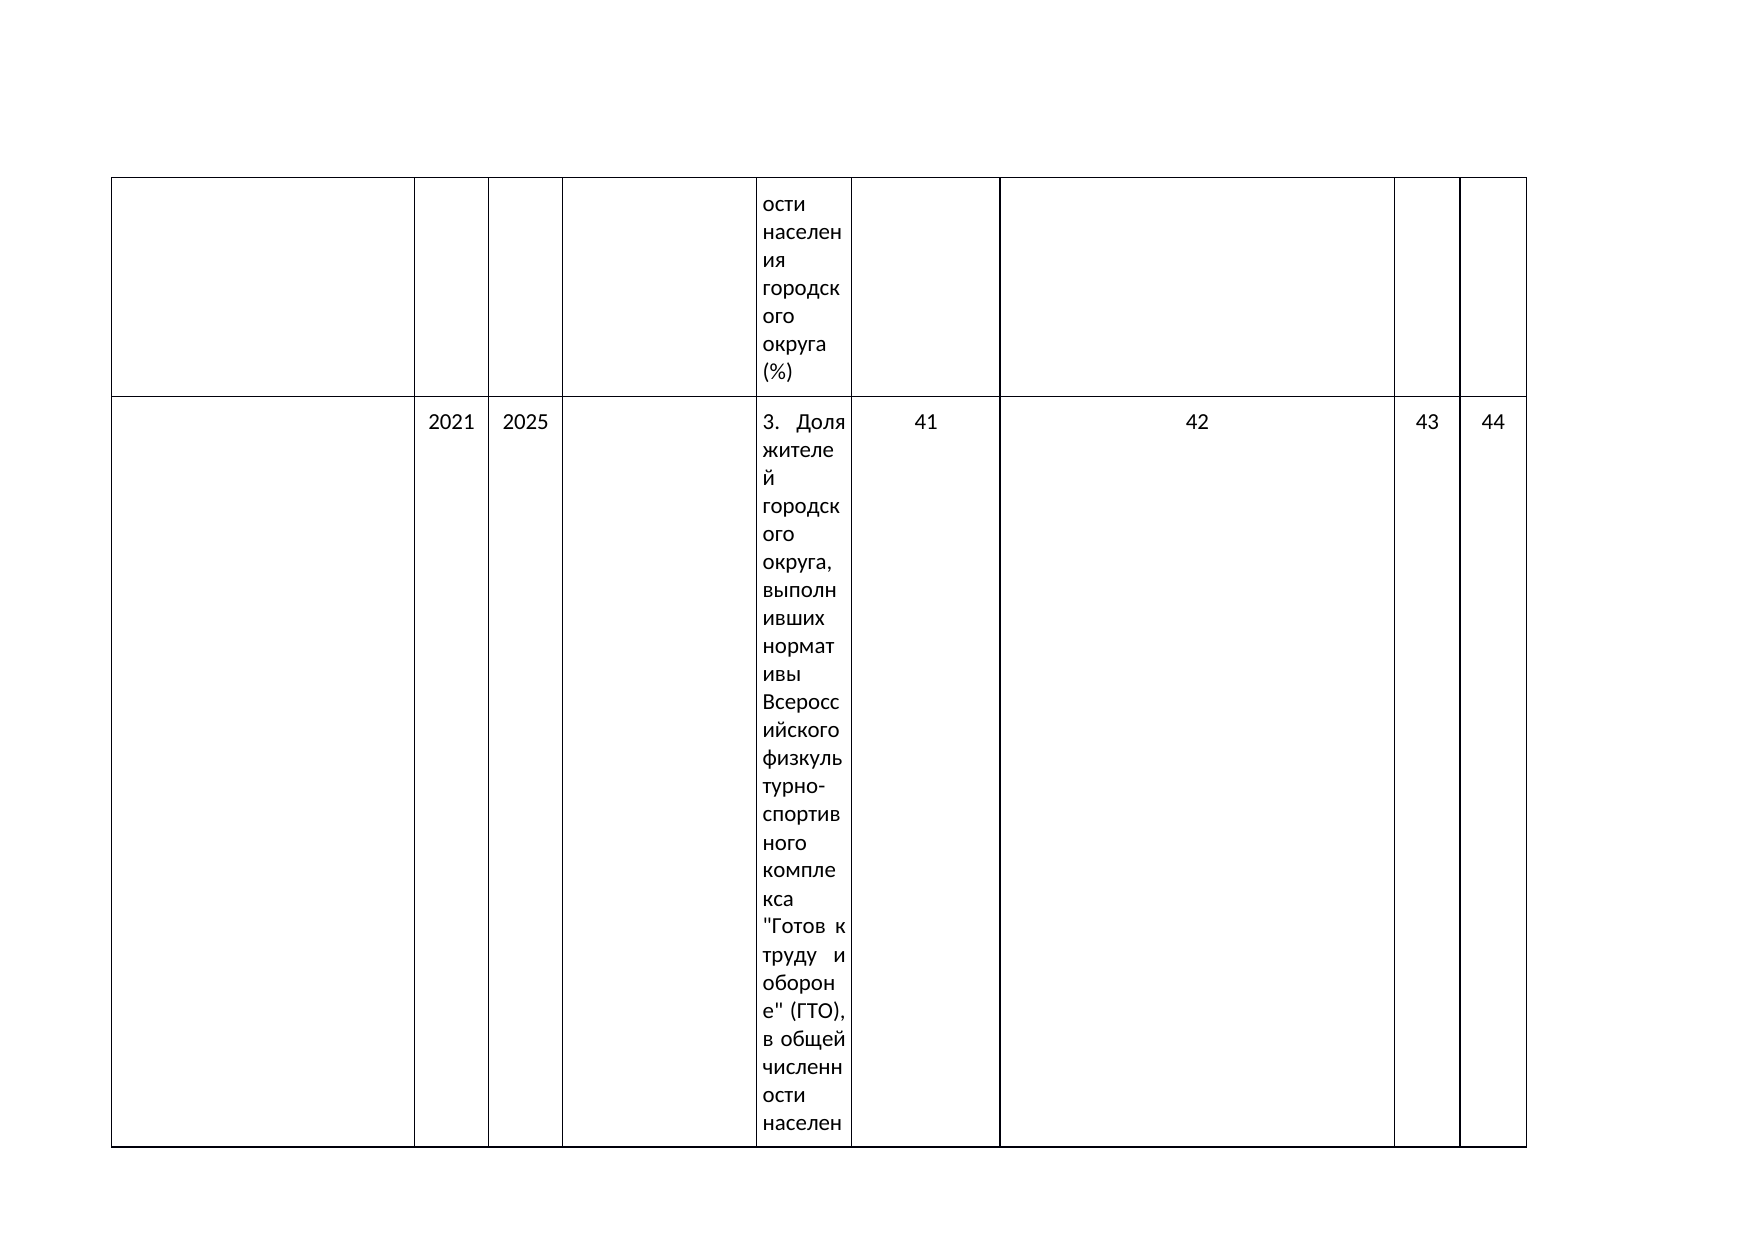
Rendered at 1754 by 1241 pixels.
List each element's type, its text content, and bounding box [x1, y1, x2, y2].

table_cell 41 [852, 397, 999, 1146]
table_cell [1461, 178, 1526, 396]
table_cell 2021 [415, 397, 488, 1146]
table_cell 43 [1395, 397, 1459, 1146]
table_cell [852, 178, 999, 396]
table_cell [563, 178, 756, 396]
table_cell 3. Доля жителей городского округа, выполнивших нормативы Всероссийского физкультурно-спортивного комплекса "Готов к труду и обороне" (ГТО), в общей численности населен [757, 397, 851, 1146]
table_cell 2025 [489, 397, 562, 1146]
table_cell [415, 178, 488, 396]
table_cell ости населения городского округа (%) [757, 178, 851, 396]
table_cell [1395, 178, 1459, 396]
table_cell [563, 397, 756, 1146]
table_cell 42 [1001, 397, 1394, 1146]
table_cell [1001, 178, 1394, 396]
table_cell [489, 178, 562, 396]
table_cell 44 [1461, 397, 1526, 1146]
table_cell [112, 178, 414, 396]
table_cell [112, 397, 414, 1146]
